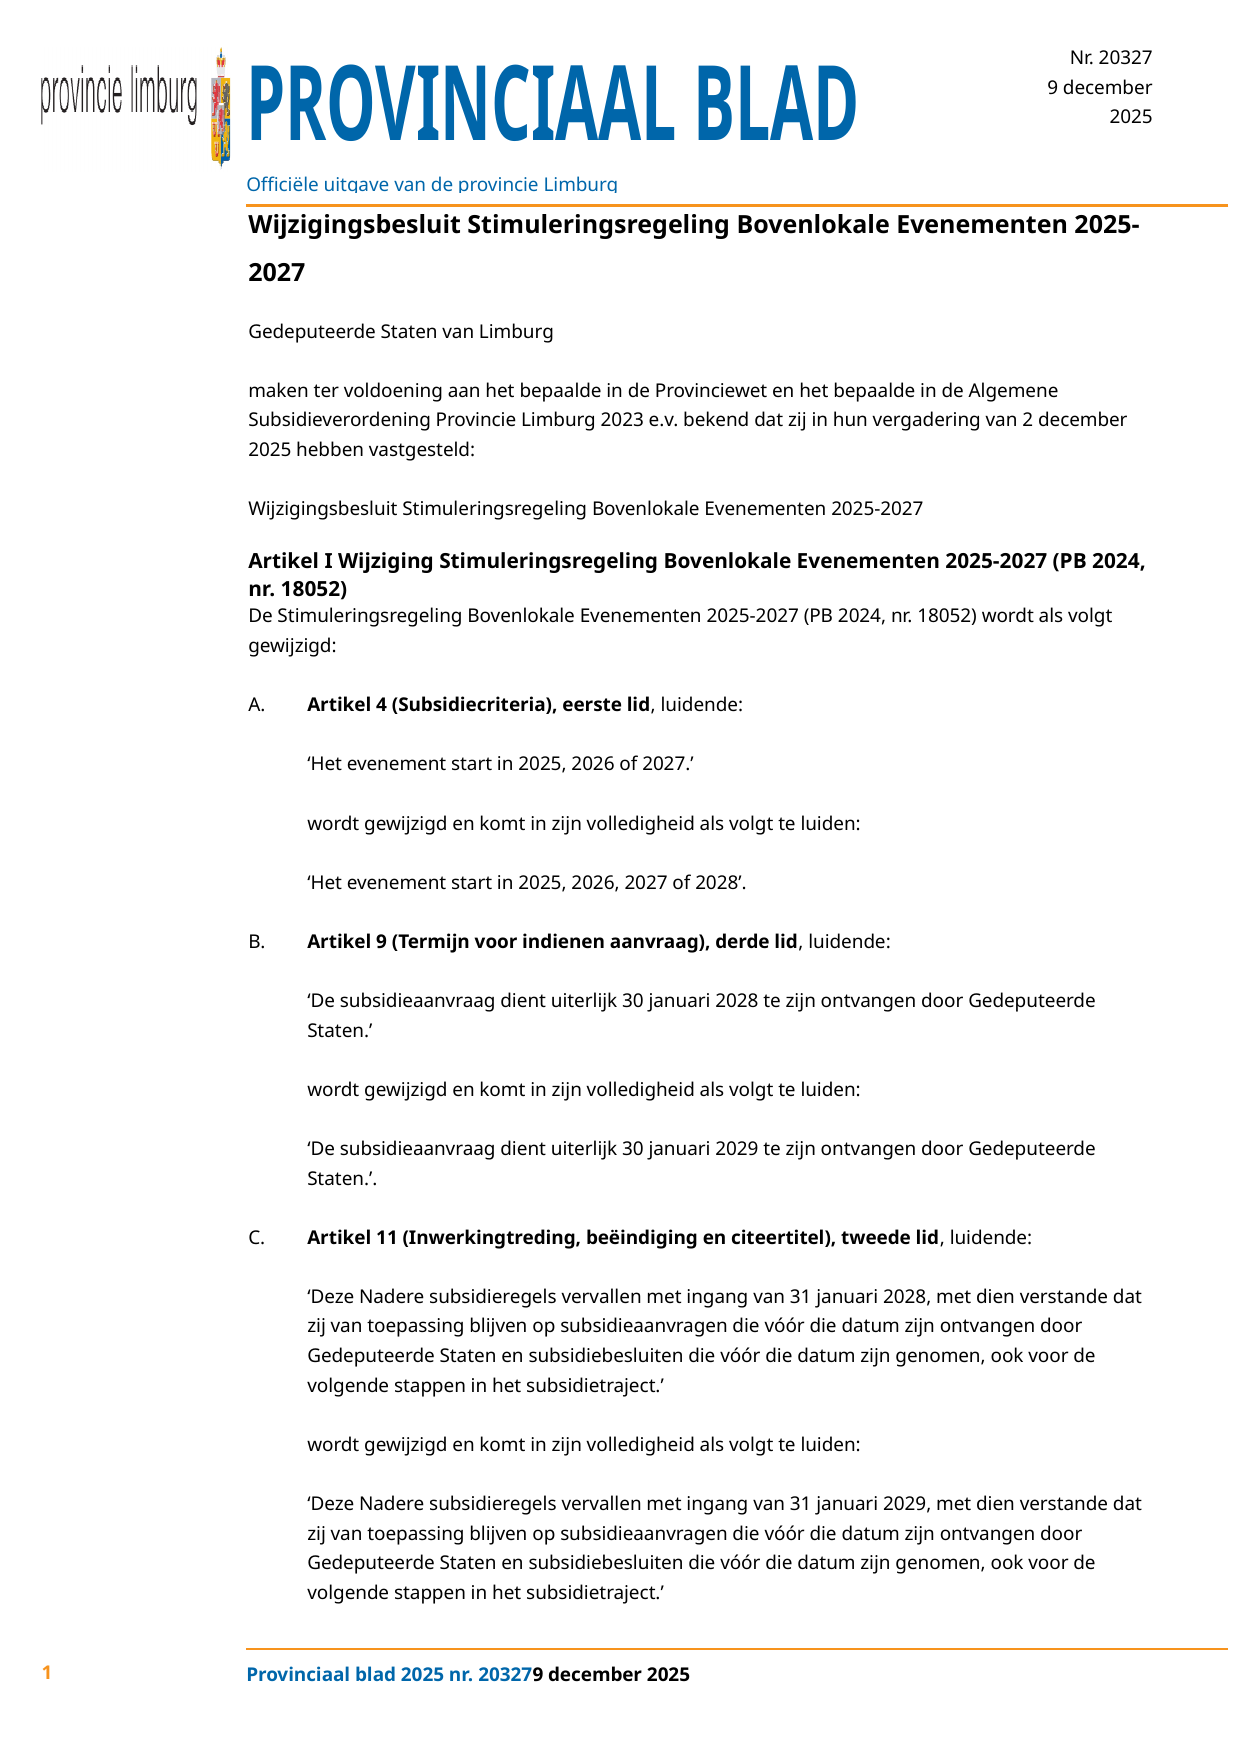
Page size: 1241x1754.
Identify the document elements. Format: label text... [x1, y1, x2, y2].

list wordt gewijzigd en komt in zijn volledigheid als volgt te luiden: [248, 1076, 1152, 1102]
text Wijzigingsbesluit Stimuleringsregeling Bovenlokale Evenementen 2025-2027 [248, 207, 1152, 288]
picture [41, 47, 231, 172]
list Artikel 9 (Termijn voor indienen aanvraag), derde lid, luidende: [248, 928, 1152, 954]
list Artikel 4 (Subsidiecriteria), eerste lid, luidende: [248, 691, 1152, 717]
text De Stimuleringsregeling Bovenlokale Evenementen 2025-2027 (PB 2024, nr. 18052) wordt als volgt gewijzigd: [248, 603, 1152, 658]
list wordt gewijzigd en komt in zijn volledigheid als volgt te luiden: [248, 1431, 1152, 1457]
list Artikel 11 (Inwerkingtreding, beëindiging en citeertitel), tweede lid, luidende: [248, 1224, 1152, 1250]
list wordt gewijzigd en komt in zijn volledigheid als volgt te luiden: [248, 810, 1152, 836]
list ‘Deze Nadere subsidieregels vervallen met ingang van 31 januari 2029, met dien verstande dat zij van toepassing blijven op subsidieaanvragen die vóór die datum zijn ontvangen door Gedeputeerde Staten en subsidiebesluiten die vóór die datum zijn genomen, ook voor de volgende stappen in het subsidietraject.’ [248, 1490, 1152, 1605]
list ‘Het evenement start in 2025, 2026, 2027 of 2028’. [248, 869, 1152, 895]
text maken ter voldoening aan het bepaalde in de Provinciewet en het bepaalde in de Algemene Subsidieverordening Provincie Limburg 2023 e.v. bekend dat zij in hun vergadering van 2 december 2025 hebben vastgesteld: [248, 377, 1152, 462]
text Wijzigingsbesluit Stimuleringsregeling Bovenlokale Evenementen 2025-2027 [248, 495, 1152, 521]
list ‘De subsidieaanvraag dient uiterlijk 30 januari 2029 te zijn ontvangen door Gedeputeerde Staten.’. [248, 1135, 1152, 1191]
list ‘De subsidieaanvraag dient uiterlijk 30 januari 2028 te zijn ontvangen door Gedeputeerde Staten.’ [248, 987, 1152, 1043]
text Artikel I Wijziging Stimuleringsregeling Bovenlokale Evenementen 2025-2027 (PB 2024, nr. 18052) [248, 546, 1152, 603]
list ‘Het evenement start in 2025, 2026 of 2027.’ [248, 751, 1152, 776]
list ‘Deze Nadere subsidieregels vervallen met ingang van 31 januari 2028, met dien verstande dat zij van toepassing blijven op subsidieaanvragen die vóór die datum zijn ontvangen door Gedeputeerde Staten en subsidiebesluiten die vóór die datum zijn genomen, ook voor de volgende stappen in het subsidietraject.’ [248, 1283, 1152, 1398]
text Gedeputeerde Staten van Limburg [248, 318, 1152, 344]
